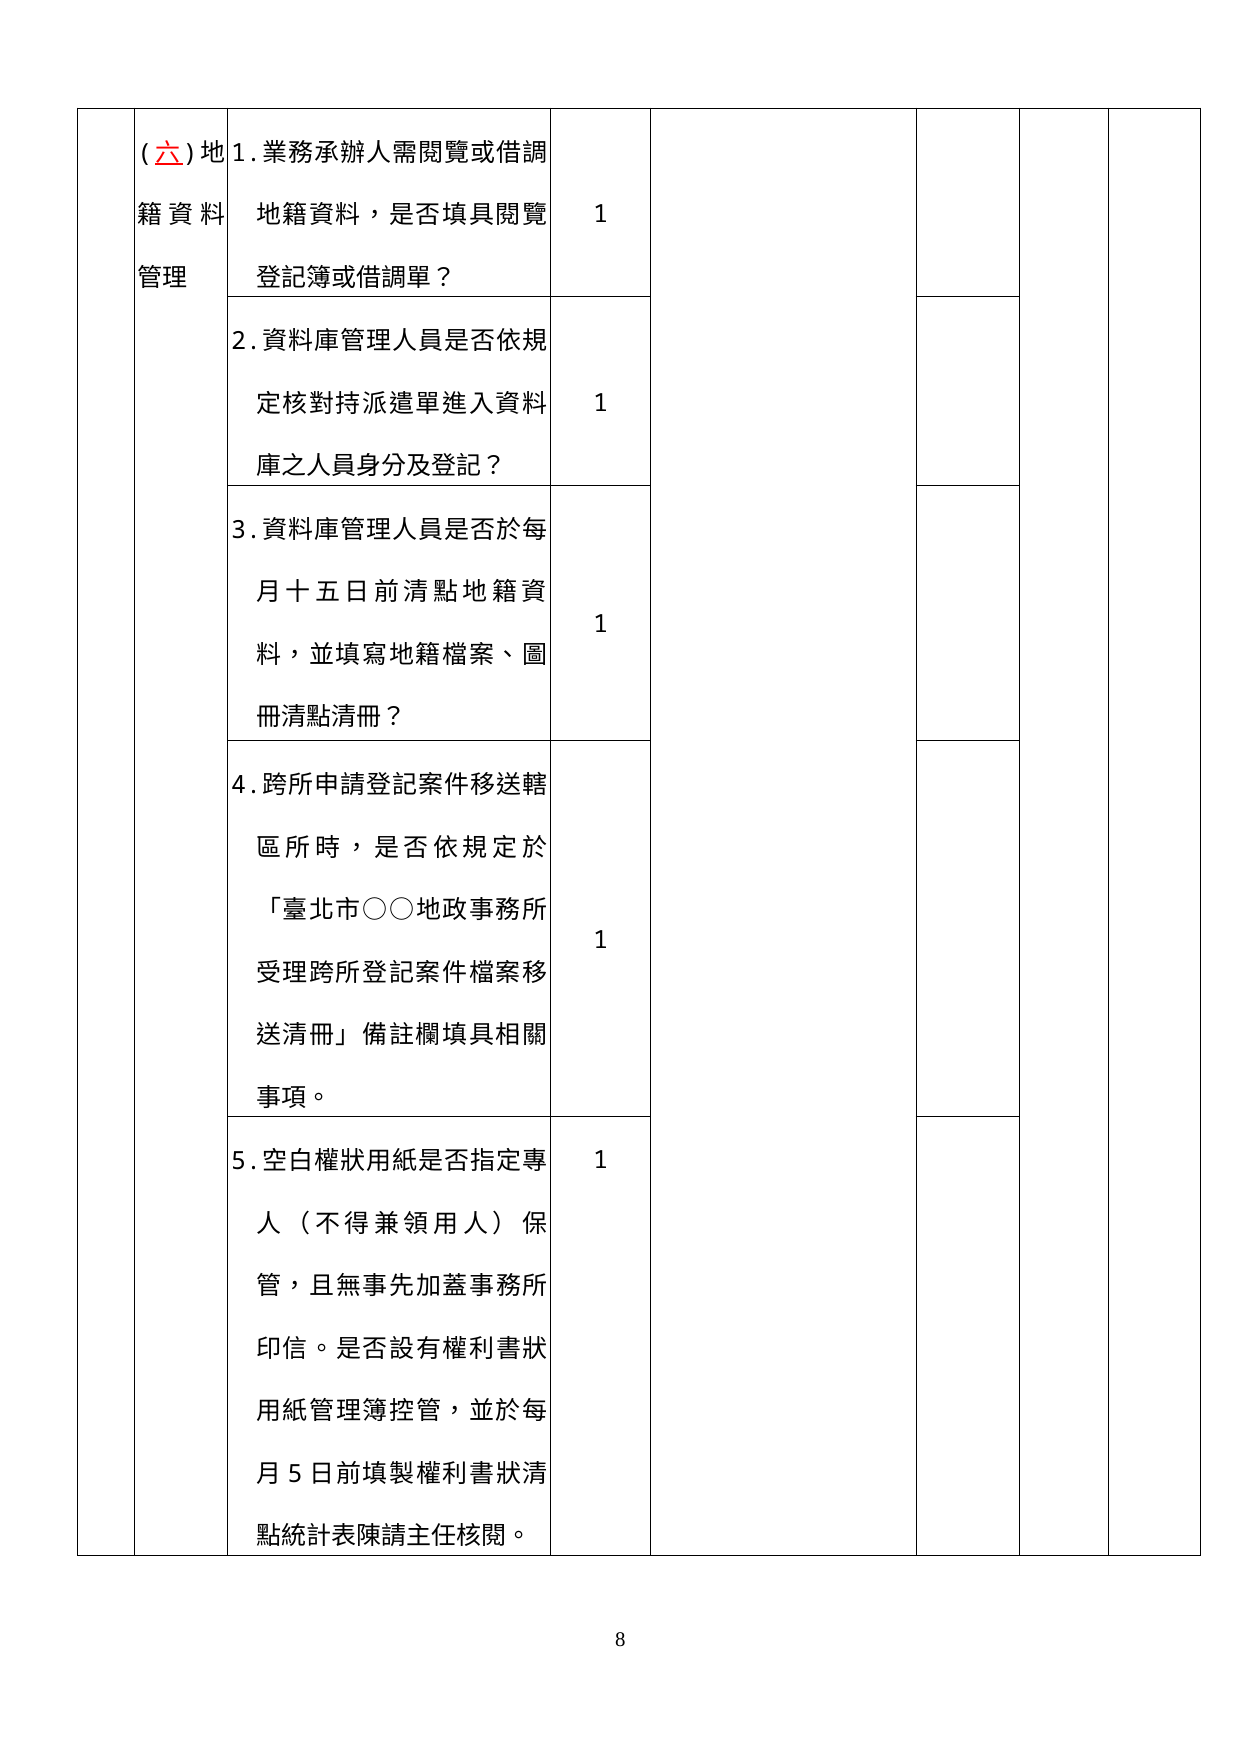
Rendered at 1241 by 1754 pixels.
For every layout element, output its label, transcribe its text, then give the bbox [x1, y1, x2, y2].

table_cell [1020, 676, 1108, 1554]
table_cell [1109, 109, 1200, 676]
table_cell 4.跨所申請登記案件移送轄區所時，是否依規定於「臺北市○○地政事務所受理跨所登記案件檔案移送清冊」備註欄填具相關事項。 [228, 741, 550, 1116]
table_cell [1020, 109, 1108, 676]
table_cell 2.資料庫管理人員是否依規定核對持派遣單進入資料庫之人員身分及登記？ [228, 297, 550, 485]
table_cell [917, 109, 1019, 296]
table_cell 1 [551, 741, 650, 1116]
table_cell 1 [551, 297, 650, 485]
table_cell 1 [551, 109, 650, 296]
table_cell (六)地籍資料管理 [135, 109, 227, 1554]
table_cell [917, 297, 1019, 485]
table_cell 1.業務承辦人需閱覽或借調地籍資料，是否填具閱覽登記簿或借調單？ [228, 109, 550, 296]
table_cell 1 [551, 1117, 650, 1554]
table_cell [917, 1117, 1019, 1554]
table_cell [917, 486, 1019, 676]
table_cell [917, 676, 1019, 740]
table_cell [651, 109, 916, 740]
table_cell 5.空白權狀用紙是否指定專人（不得兼領用人）保管，且無事先加蓋事務所印信。是否設有權利書狀用紙管理簿控管，並於每月5日前填製權利書狀清點統計表陳請主任核閱。 [228, 1117, 550, 1554]
table_cell [78, 109, 134, 1554]
table_cell [651, 740, 916, 1554]
table_cell 3.資料庫管理人員是否於每月十五日前清點地籍資料，並填寫地籍檔案、圖冊清點清冊？ [228, 486, 550, 740]
table_cell [917, 741, 1019, 1116]
table_cell 1 [551, 486, 650, 740]
table_cell [1109, 676, 1200, 1554]
